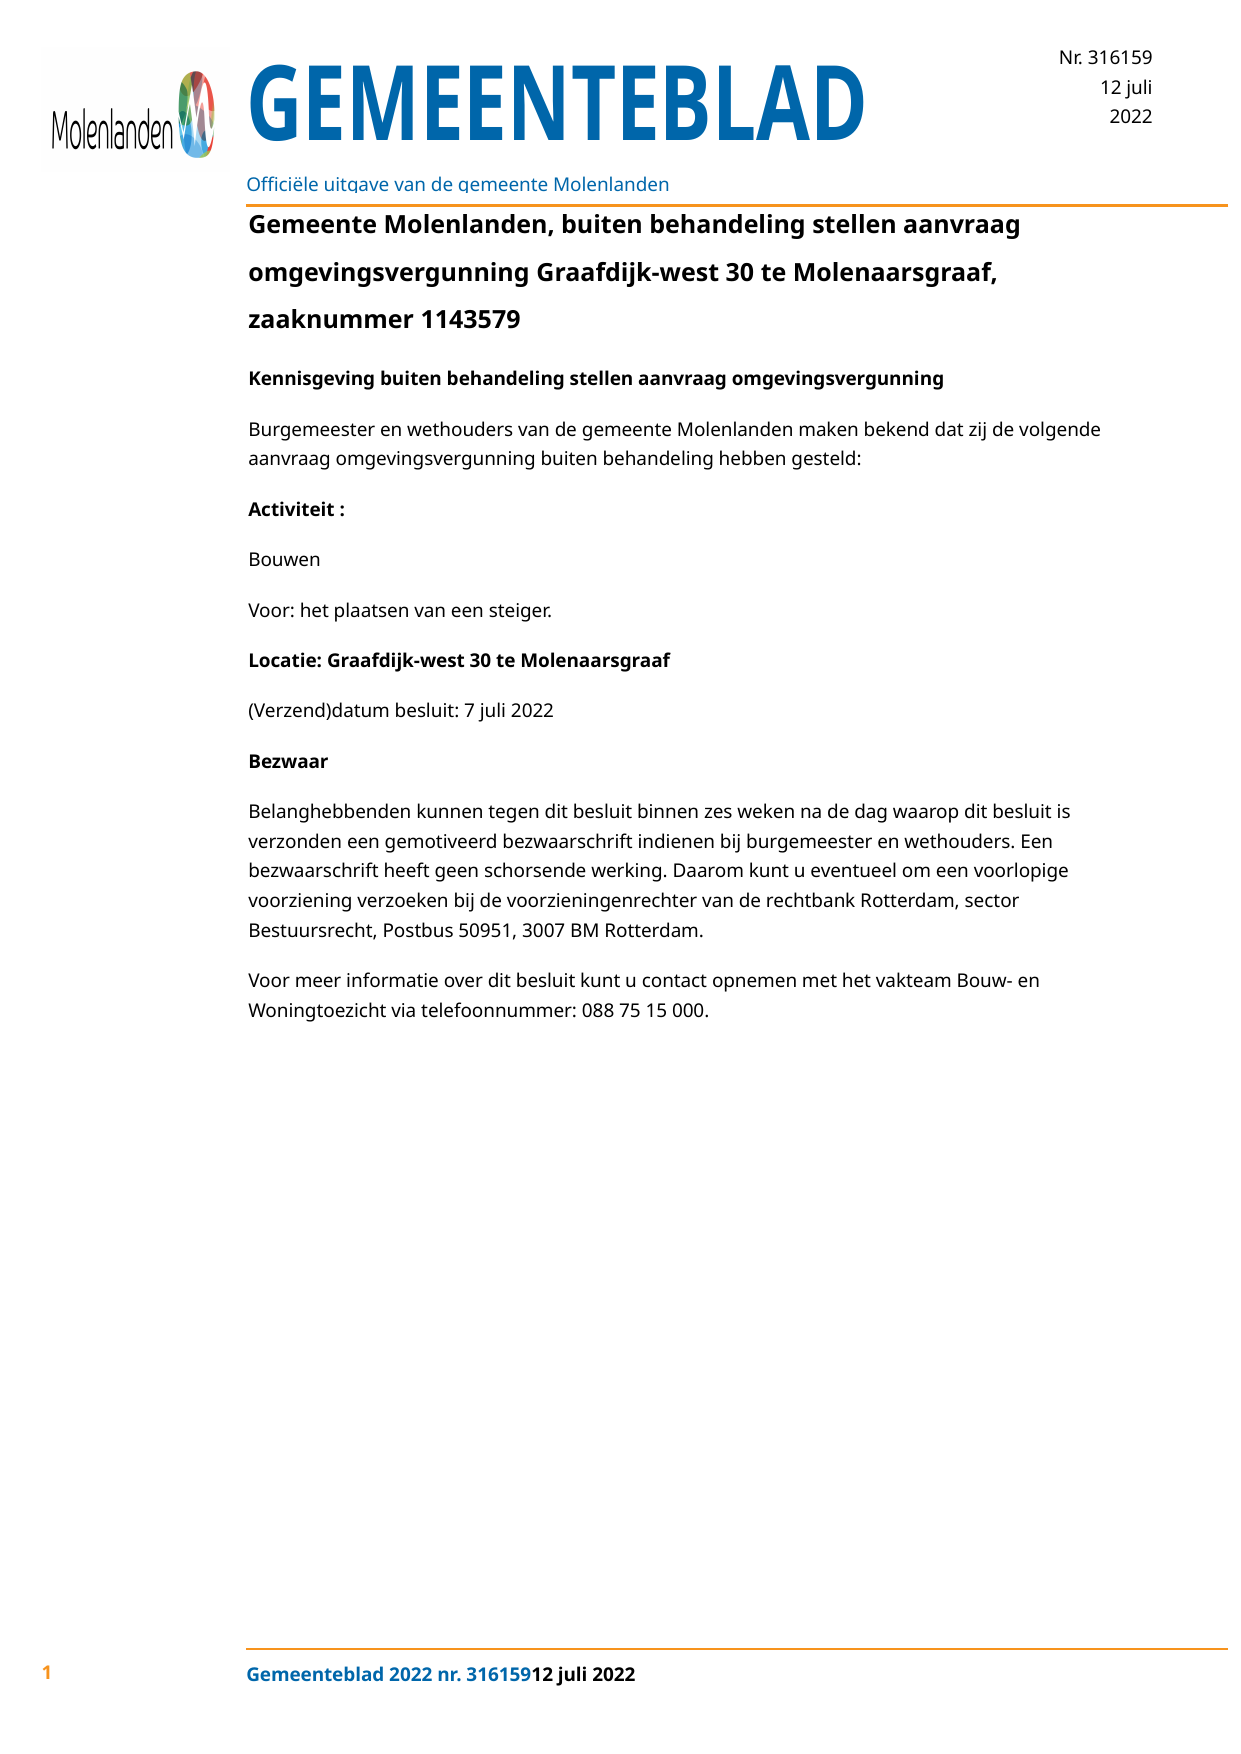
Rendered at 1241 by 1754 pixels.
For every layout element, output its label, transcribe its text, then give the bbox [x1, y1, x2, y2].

text (Verzend)datum besluit: 7 juli 2022 [248, 698, 1152, 723]
picture [41, 47, 231, 172]
text Bezwaar [248, 748, 1152, 774]
text Burgemeester en wethouders van de gemeente Molenlanden maken bekend dat zij de volgende aanvraag omgevingsvergunning buiten behandeling hebben gesteld: [248, 416, 1152, 471]
text Activiteit : [248, 496, 1152, 522]
text Voor meer informatie over dit besluit kunt u contact opnemen met het vakteam Bouw- en Woningtoezicht via telefoonnummer: 088 75 15 000. [248, 967, 1152, 1022]
text Kennisgeving buiten behandeling stellen aanvraag omgevingsvergunning [248, 366, 1152, 391]
text Bouwen [248, 546, 1152, 572]
text Belanghebbenden kunnen tegen dit besluit binnen zes weken na de dag waarop dit besluit is verzonden een gemotiveerd bezwaarschrift indienen bij burgemeester en wethouders. Een bezwaarschrift heeft geen schorsende werking. Daarom kunt u eventueel om een voorlopige voorziening verzoeken bij de voorzieningenrechter van de rechtbank Rotterdam, sector Bestuursrecht, Postbus 50951, 3007 BM Rotterdam. [248, 798, 1152, 942]
text Voor: het plaatsen van een steiger. [248, 597, 1152, 622]
text Locatie: Graafdijk-west 30 te Molenaarsgraaf [248, 647, 1152, 673]
text Gemeente Molenlanden, buiten behandeling stellen aanvraag omgevingsvergunning Graafdijk-west 30 te Molenaarsgraaf, zaaknummer 1143579 [248, 207, 1152, 336]
